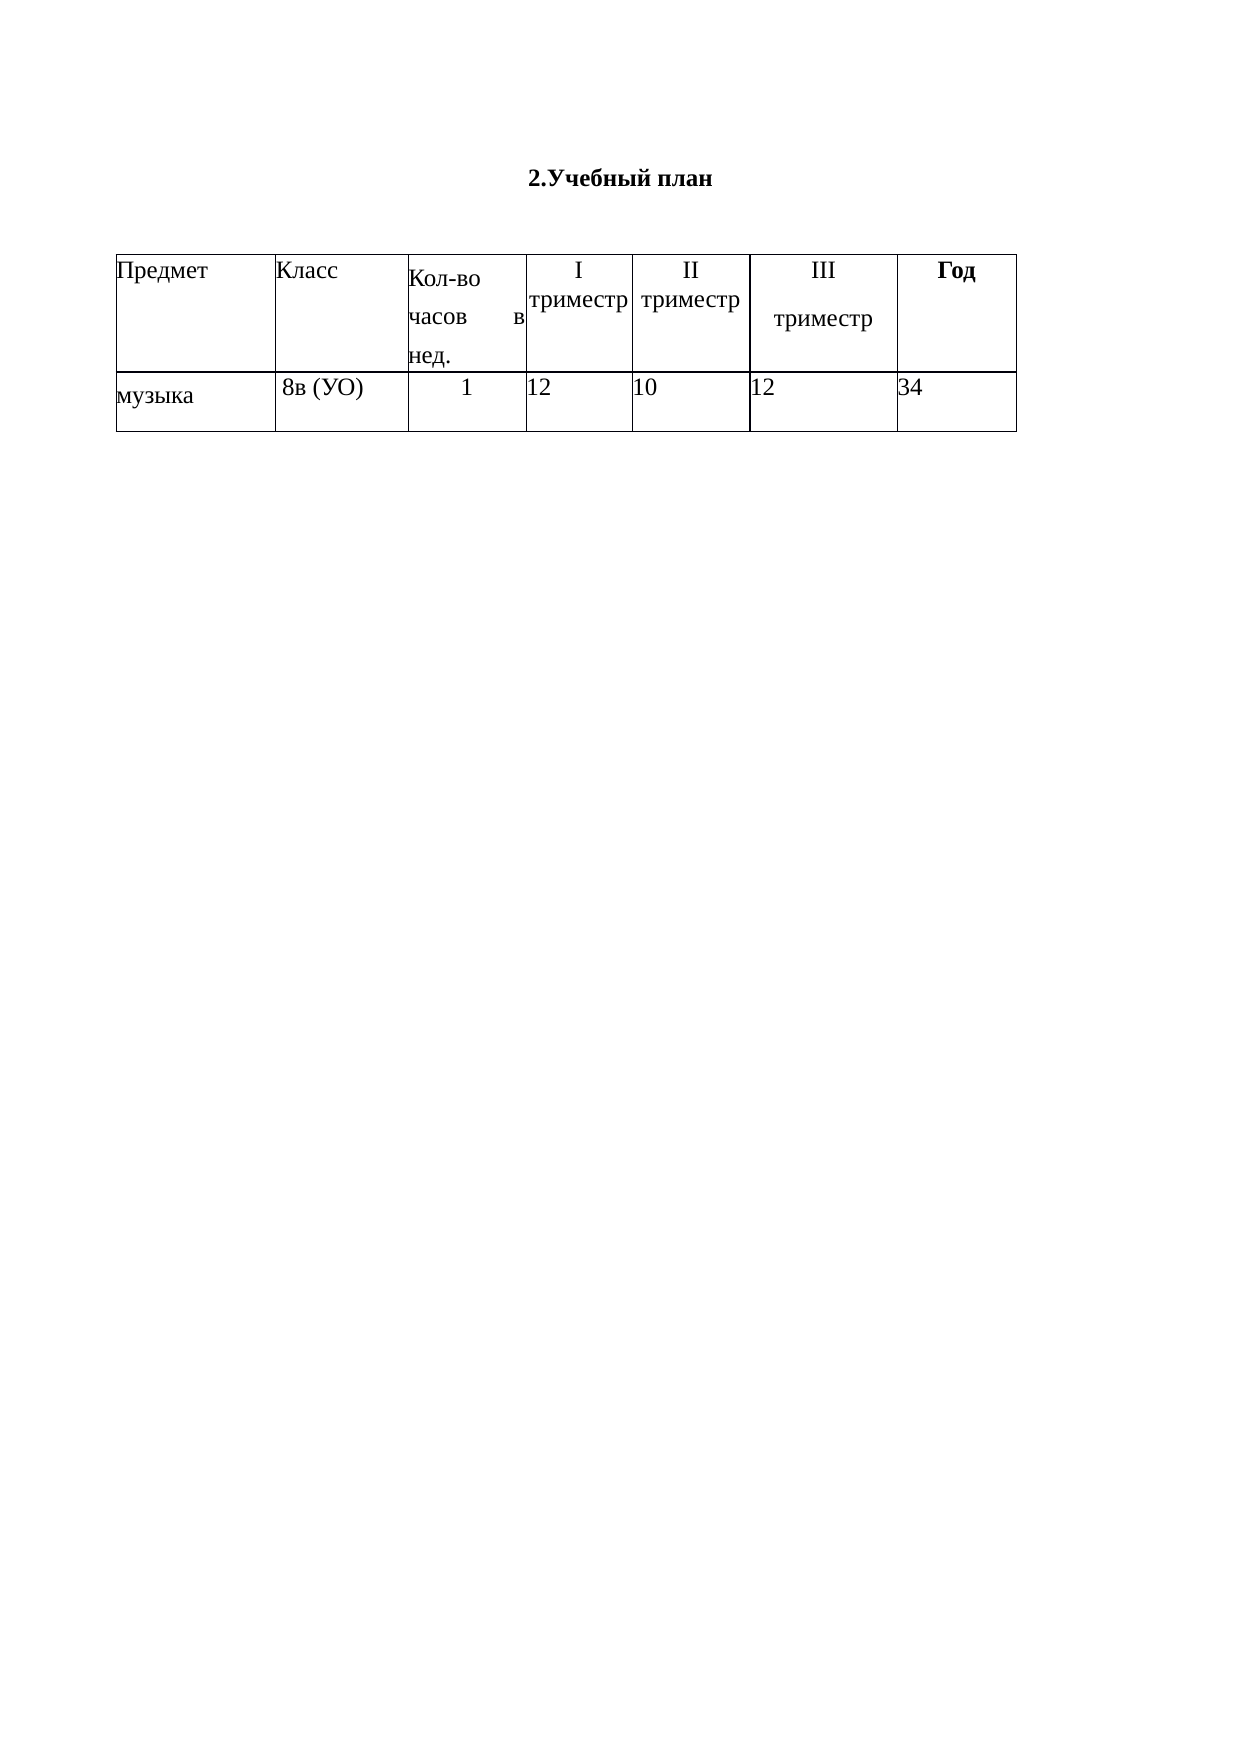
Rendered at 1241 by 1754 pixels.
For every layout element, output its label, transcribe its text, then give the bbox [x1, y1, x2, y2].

table_cell музыка [117, 373, 275, 431]
table_cell 1 [409, 373, 526, 431]
table_header II триместр [633, 255, 749, 371]
text 2.Учебный план [118, 163, 1122, 192]
table_header III триместр [751, 255, 897, 371]
table_cell 10 [633, 373, 749, 431]
table_header Класс [276, 255, 408, 371]
table_cell 34 [898, 373, 1016, 431]
table_header Кол-во часов в нед. [409, 255, 526, 371]
table_header Год [898, 255, 1016, 371]
table_cell 12 [751, 373, 897, 431]
table_cell 8в (УО) [276, 373, 408, 431]
table_header I триместр [527, 255, 632, 371]
table_cell 12 [527, 373, 632, 431]
table_header Предмет [117, 255, 275, 371]
